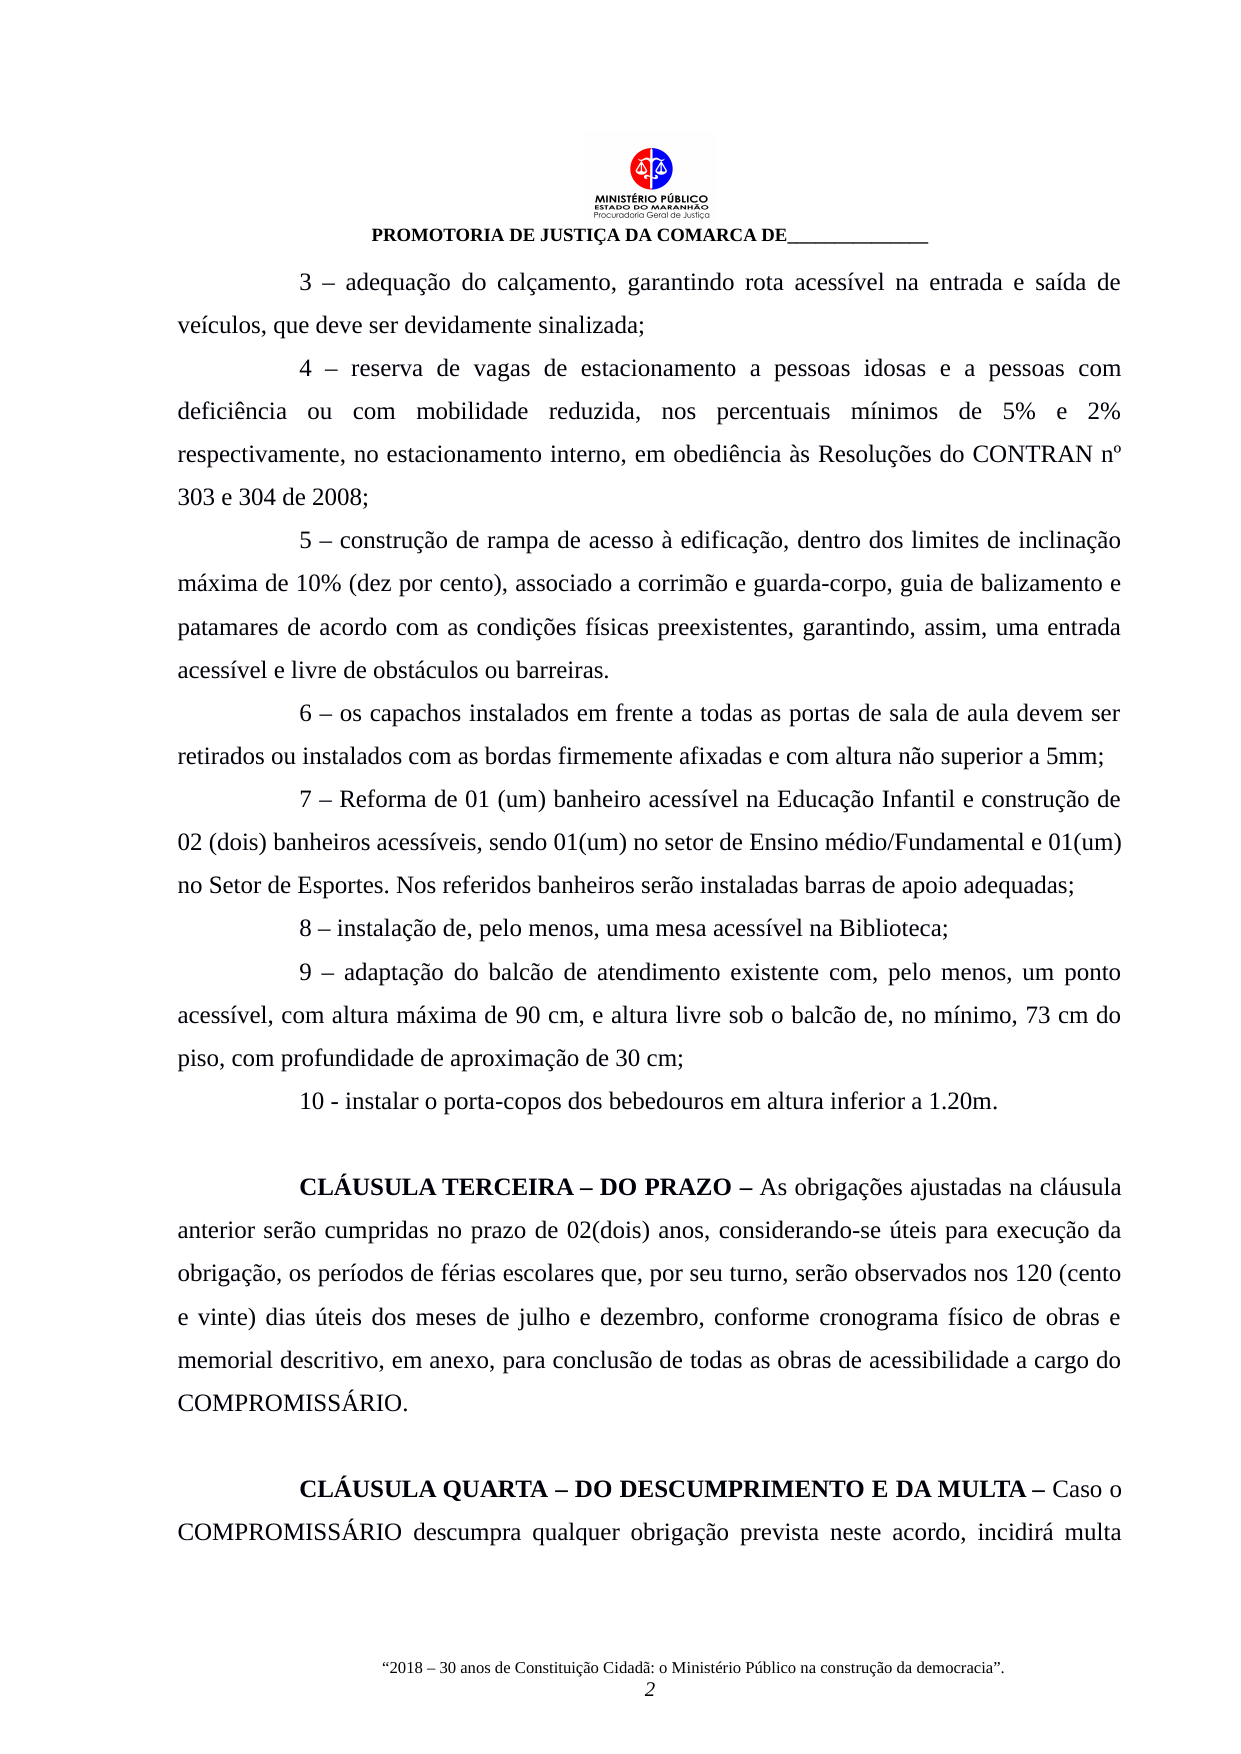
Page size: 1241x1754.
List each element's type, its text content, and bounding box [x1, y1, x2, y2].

text 10 - instalar o porta-copos dos bebedouros em altura inferior a 1.20m. [177, 1086, 1122, 1115]
text 5 – construção de rampa de acesso à edificação, dentro dos limites de inclinação máxima de 10% (dez por cento), associado a corrimão e guarda-corpo, guia de balizamento e patamares de acordo com as condições físicas preexistentes, garantindo, assim, uma entrada acessível e livre de obstáculos ou barreiras. [177, 525, 1122, 683]
text CLÁUSULA TERCEIRA – DO PRAZO – As obrigações ajustadas na cláusula anterior serão cumpridas no prazo de 02(dois) anos, considerando-se úteis para execução da obrigação, os períodos de férias escolares que, por seu turno, serão observados nos 120 (cento e vinte) dias úteis dos meses de julho e dezembro, conforme cronograma físico de obras e memorial descritivo, em anexo, para conclusão de todas as obras de acessibilidade a cargo do COMPROMISSÁRIO. [177, 1172, 1122, 1417]
text 4 – reserva de vagas de estacionamento a pessoas idosas e a pessoas com deficiência ou com mobilidade reduzida, nos percentuais mínimos de 5% e 2% respectivamente, no estacionamento interno, em obediência às Resoluções do CONTRAN nº 303 e 304 de 2008; [177, 353, 1122, 511]
text 7 – Reforma de 01 (um) banheiro acessível na Educação Infantil e construção de 02 (dois) banheiros acessíveis, sendo 01(um) no setor de Ensino médio/Fundamental e 01(um) no Setor de Esportes. Nos referidos banheiros serão instaladas barras de apoio adequadas; [177, 784, 1122, 899]
picture [582, 132, 718, 224]
text 9 – adaptação do balcão de atendimento existente com, pelo menos, um ponto acessível, com altura máxima de 90 cm, e altura livre sob o balcão de, no mínimo, 73 cm do piso, com profundidade de aproximação de 30 cm; [177, 957, 1122, 1072]
text CLÁUSULA QUARTA – DO DESCUMPRIMENTO E DA MULTA – Caso o COMPROMISSÁRIO descumpra qualquer obrigação prevista neste acordo, incidirá multa [177, 1474, 1122, 1546]
text 3 – adequação do calçamento, garantindo rota acessível na entrada e saída de veículos, que deve ser devidamente sinalizada; [177, 267, 1122, 338]
text 6 – os capachos instalados em frente a todas as portas de sala de aula devem ser retirados ou instalados com as bordas firmemente afixadas e com altura não superior a 5mm; [177, 698, 1122, 770]
text 8 – instalação de, pelo menos, uma mesa acessível na Biblioteca; [177, 913, 1122, 942]
